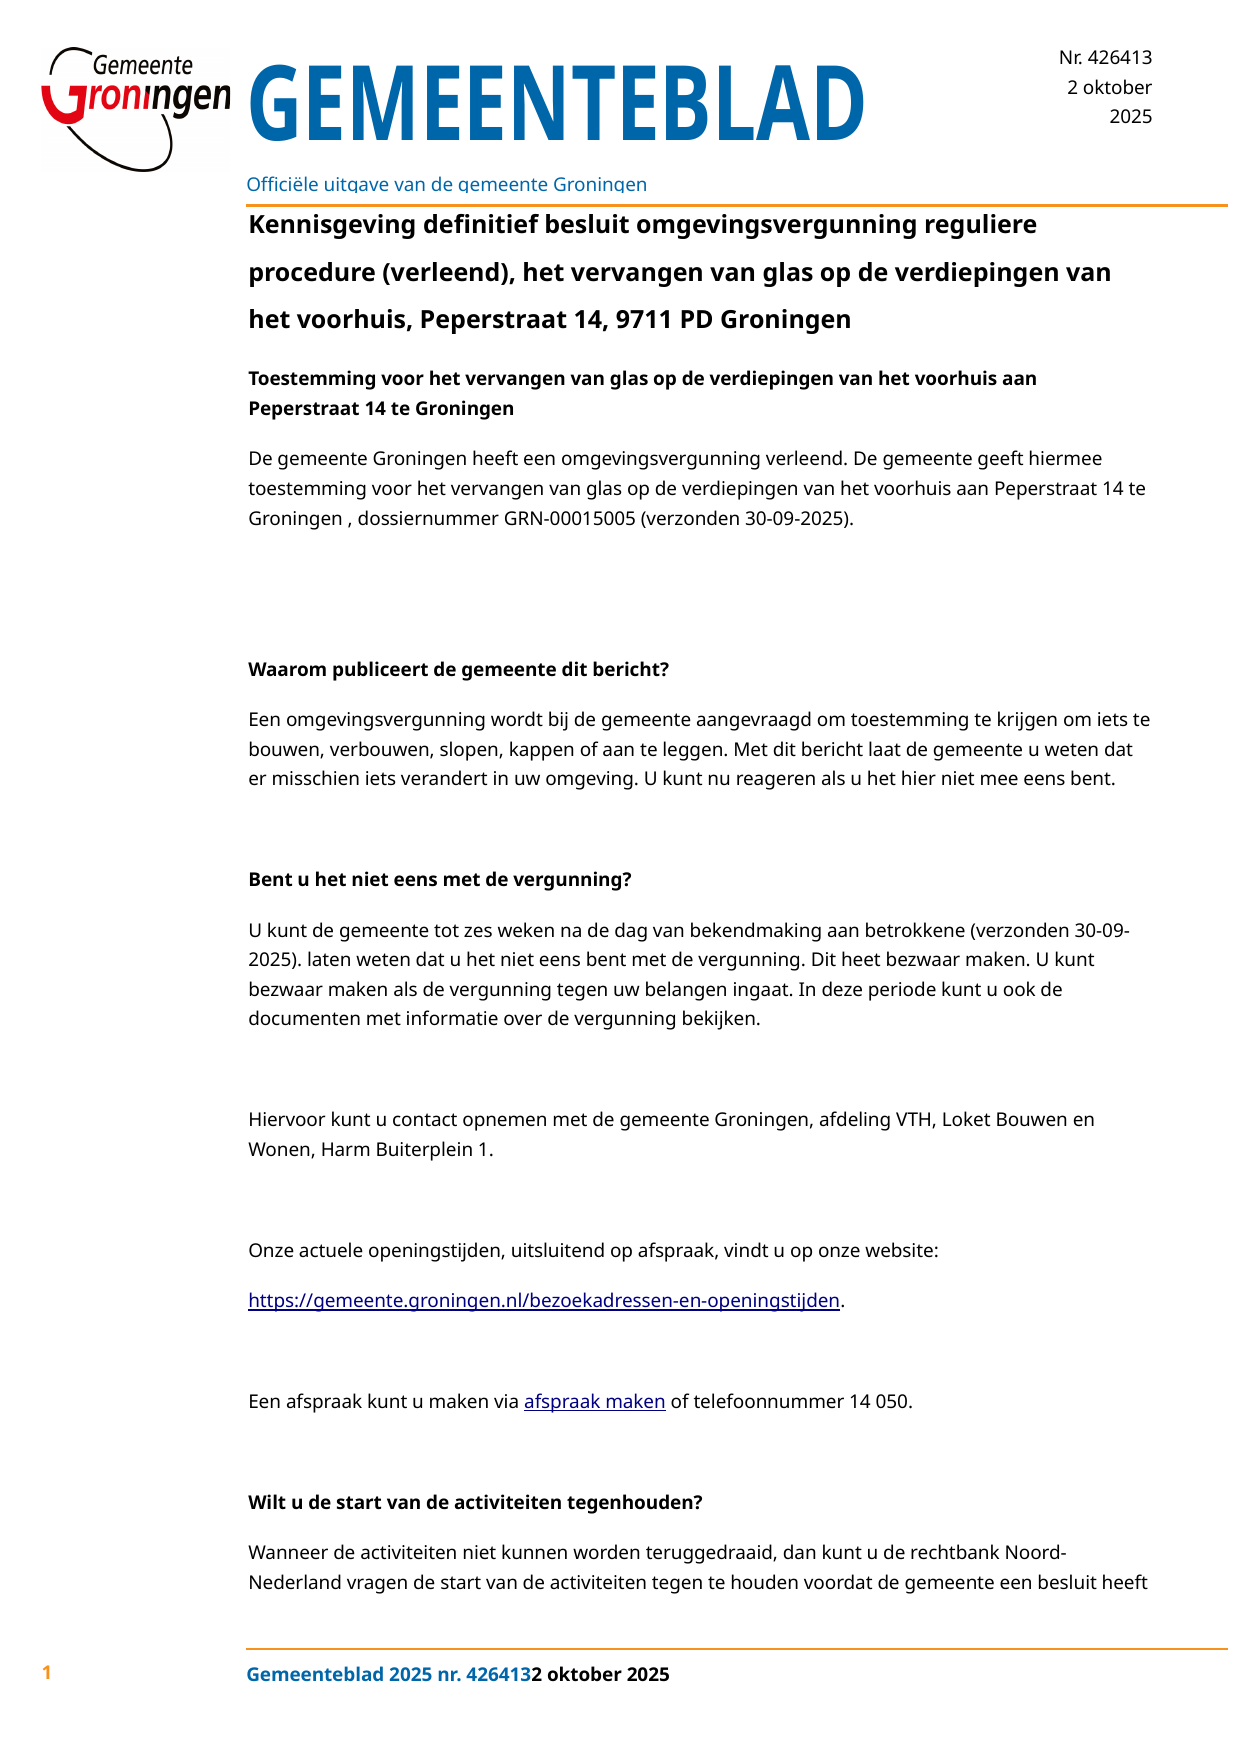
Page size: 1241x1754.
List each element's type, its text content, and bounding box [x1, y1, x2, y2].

text Onze actuele openingstijden, uitsluitend op afspraak, vindt u op onze website: [248, 1237, 1152, 1262]
text Hiervoor kunt u contact opnemen met de gemeente Groningen, afdeling VTH, Loket Bouwen en Wonen, Harm Buiterplein 1. [248, 1106, 1152, 1162]
text Toestemming voor het vervangen van glas op de verdiepingen van het voorhuis aan Peperstraat 14 te Groningen [248, 366, 1152, 421]
text Kennisgeving definitief besluit omgevingsvergunning reguliere procedure (verleend), het vervangen van glas op de verdiepingen van het voorhuis, Peperstraat 14, 9711 PD Groningen [248, 207, 1152, 336]
text De gemeente Groningen heeft een omgevingsvergunning verleend. De gemeente geeft hiermee toestemming voor het vervangen van glas op de verdiepingen van het voorhuis aan Peperstraat 14 te Groningen , dossiernummer GRN-00015005 (verzonden 30-09-2025). [248, 446, 1152, 530]
text Wilt u de start van de activiteiten tegenhouden? [248, 1489, 1152, 1514]
text https://gemeente.groningen.nl/bezoekadressen-en-openingstijden. [248, 1287, 1152, 1313]
text Een omgevingsvergunning wordt bij de gemeente aangevraagd om toestemming te krijgen om iets te bouwen, verbouwen, slopen, kappen of aan te leggen. Met dit bericht laat de gemeente u weten dat er misschien iets verandert in uw omgeving. U kunt nu reageren als u het hier niet mee eens bent. [248, 706, 1152, 791]
text Bent u het niet eens met de vergunning? [248, 866, 1152, 892]
text Waarom publiceert de gemeente dit bericht? [248, 656, 1152, 682]
text U kunt de gemeente tot zes weken na de dag van bekendmaking aan betrokkene (verzonden 30-09-2025). laten weten dat u het niet eens bent met de vergunning. Dit heet bezwaar maken. U kunt bezwaar maken als de vergunning tegen uw belangen ingaat. In deze periode kunt u ook de documenten met informatie over de vergunning bekijken. [248, 917, 1152, 1031]
text Wanneer de activiteiten niet kunnen worden teruggedraaid, dan kunt u de rechtbank Noord-Nederland vragen de start van de activiteiten tegen te houden voordat de gemeente een besluit heeft [248, 1539, 1152, 1594]
text Een afspraak kunt u maken via afspraak maken of telefoonnummer 14 050. [248, 1388, 1152, 1414]
picture [41, 47, 231, 172]
